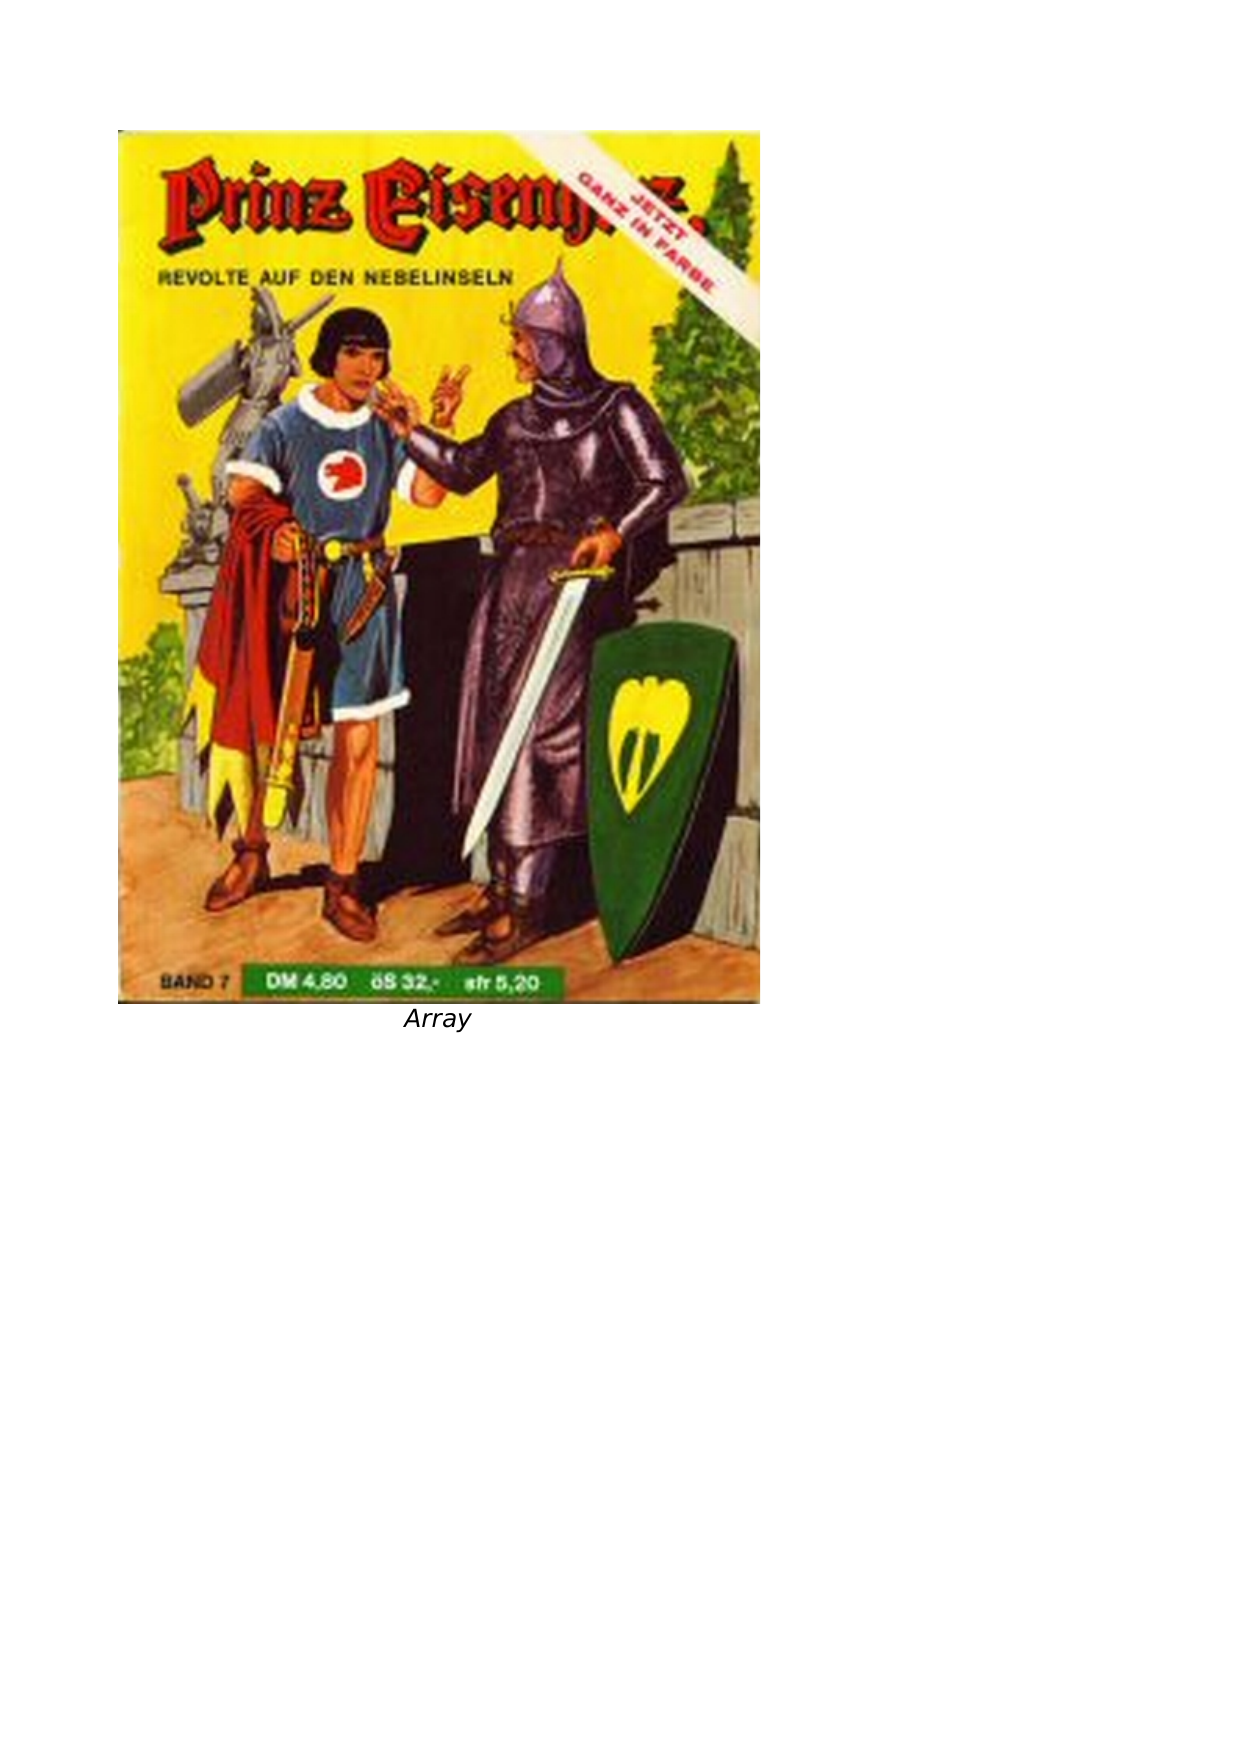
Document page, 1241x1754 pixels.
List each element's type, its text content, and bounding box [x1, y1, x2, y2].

text Array [118, 1004, 760, 1033]
picture [118, 130, 761, 1004]
text [118, 118, 1122, 1033]
